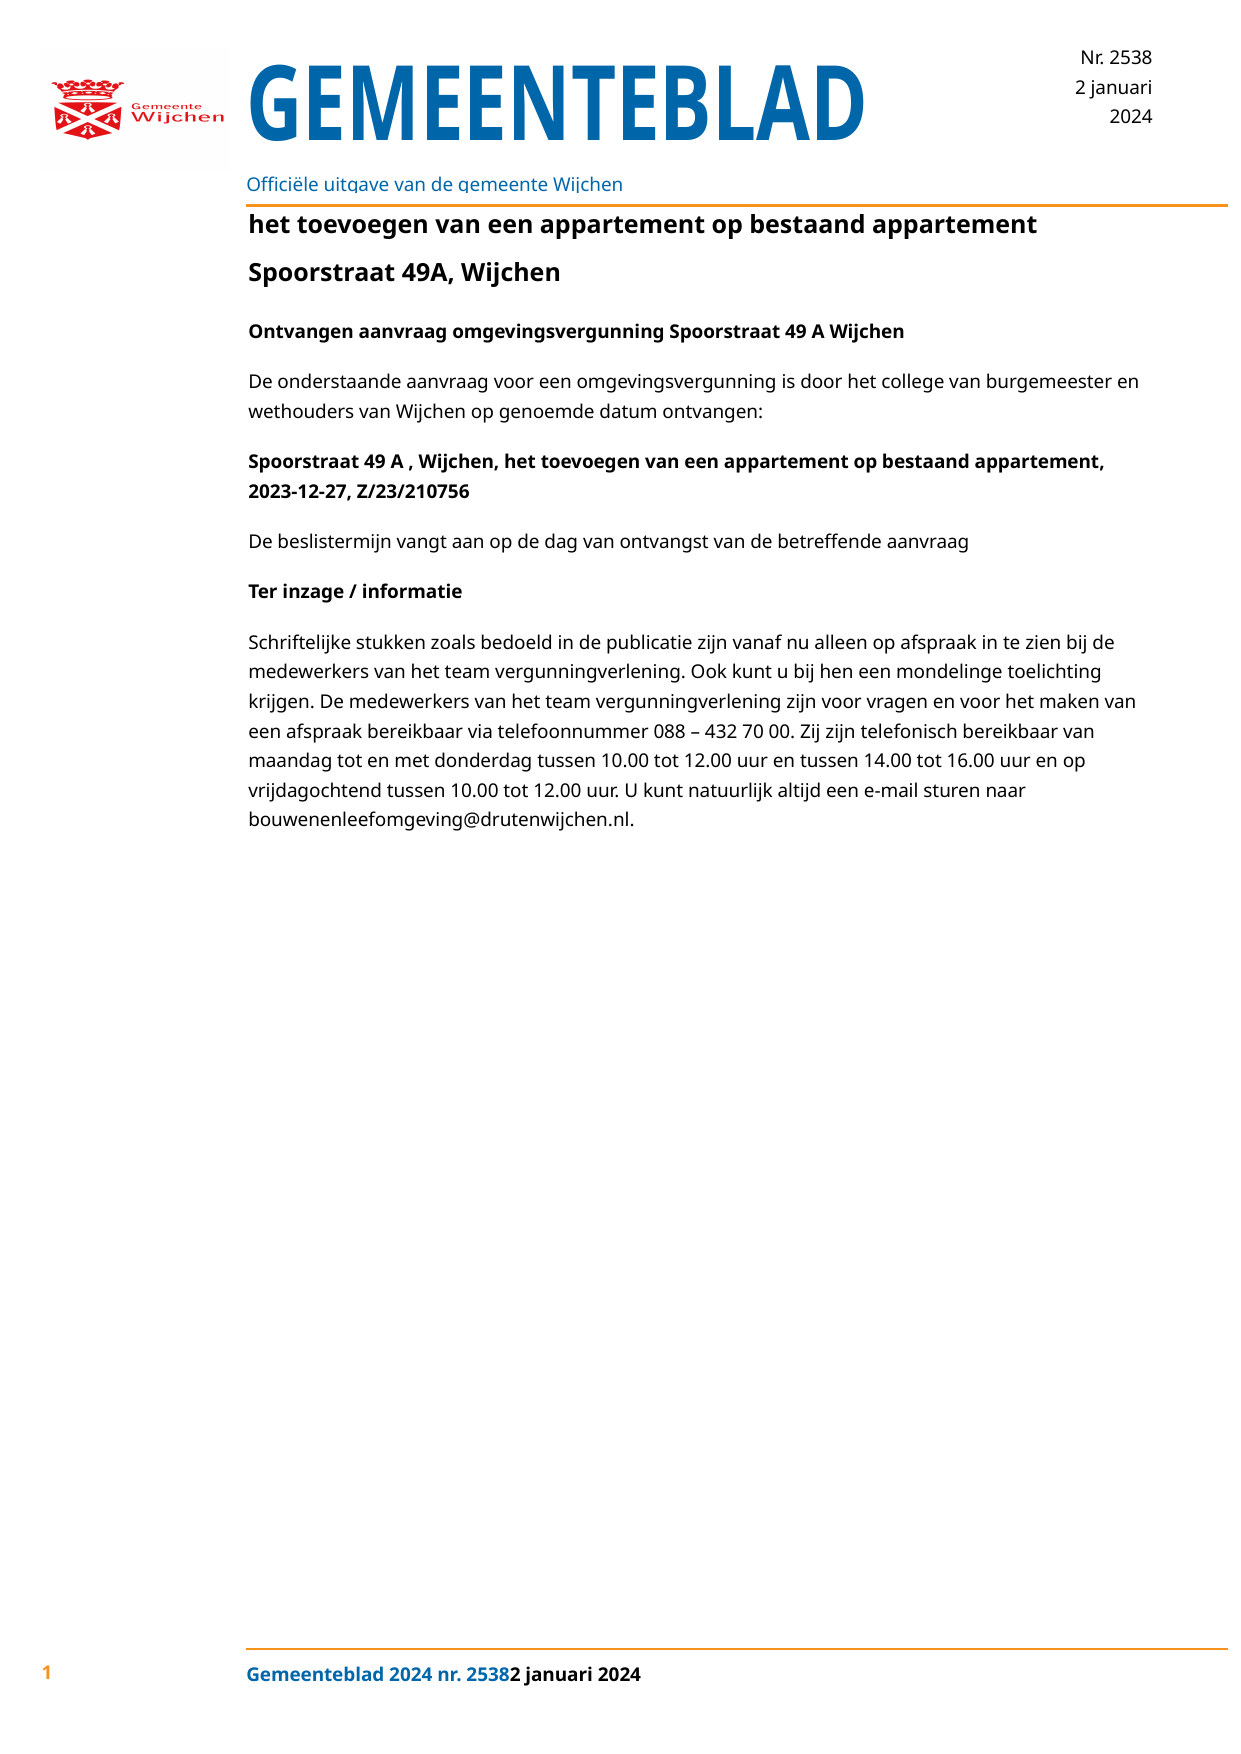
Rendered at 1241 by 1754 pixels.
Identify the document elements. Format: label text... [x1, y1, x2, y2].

text Ontvangen aanvraag omgevingsvergunning Spoorstraat 49 A Wijchen [248, 318, 1152, 344]
text het toevoegen van een appartement op bestaand appartement Spoorstraat 49A, Wijchen [248, 207, 1152, 288]
text Schriftelijke stukken zoals bedoeld in de publicatie zijn vanaf nu alleen op afspraak in te zien bij de medewerkers van het team vergunningverlening. Ook kunt u bij hen een mondelinge toelichting krijgen. De medewerkers van het team vergunningverlening zijn voor vragen en voor het maken van een afspraak bereikbaar via telefoonnummer 088 – 432 70 00. Zij zijn telefonisch bereikbaar van maandag tot en met donderdag tussen 10.00 tot 12.00 uur en tussen 14.00 tot 16.00 uur en op vrijdagochtend tussen 10.00 tot 12.00 uur. U kunt natuurlijk altijd een e-mail sturen naar bouwenenleefomgeving@drutenwijchen.nl. [248, 629, 1152, 832]
text De onderstaande aanvraag voor een omgevingsvergunning is door het college van burgemeester en wethouders van Wijchen op genoemde datum ontvangen: [248, 368, 1152, 424]
text Ter inzage / informatie [248, 579, 1152, 604]
text Spoorstraat 49 A , Wijchen, het toevoegen van een appartement op bestaand appartement, 2023-12-27, Z/23/210756 [248, 448, 1152, 504]
text De beslistermijn vangt aan op de dag van ontvangst van de betreffende aanvraag [248, 528, 1152, 554]
picture [41, 47, 231, 172]
